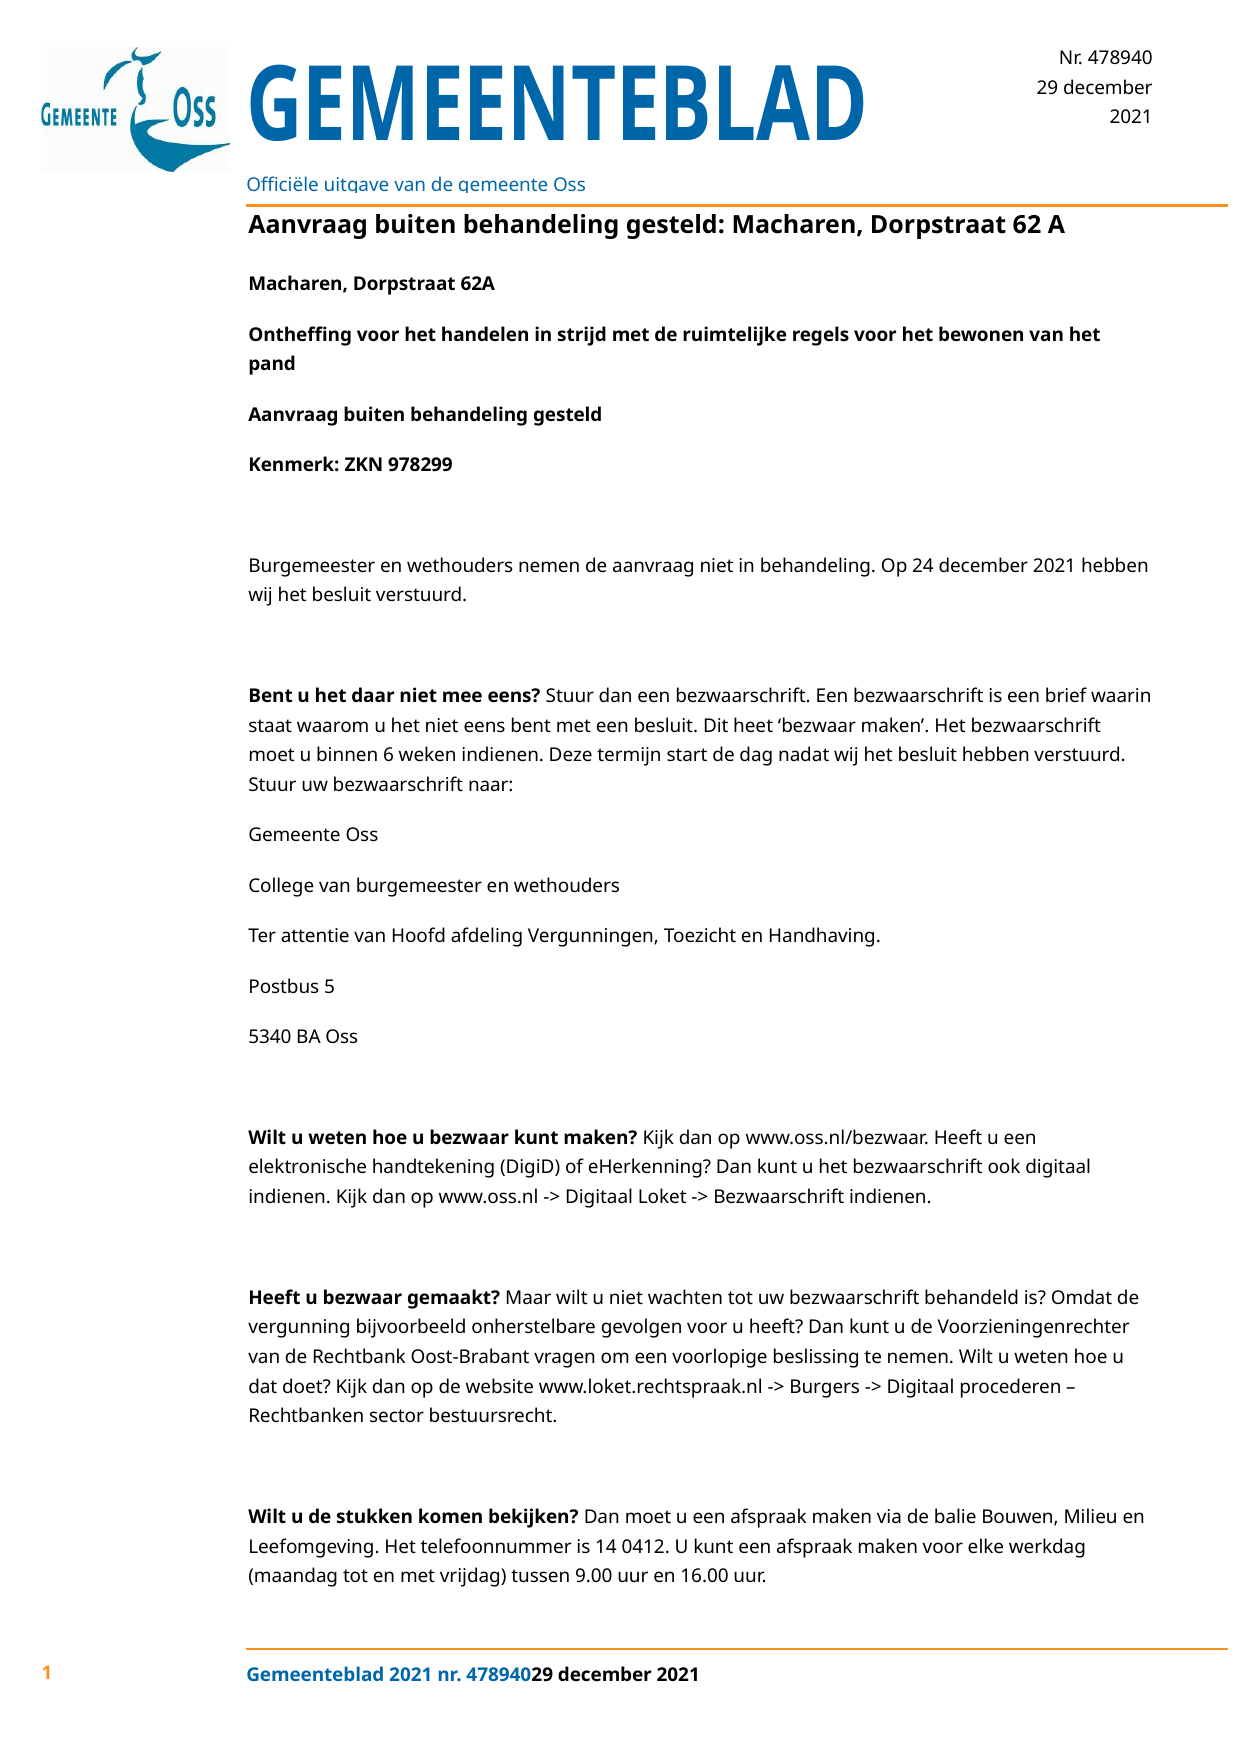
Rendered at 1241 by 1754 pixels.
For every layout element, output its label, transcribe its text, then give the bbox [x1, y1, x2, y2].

text Aanvraag buiten behandeling gesteld [248, 401, 1152, 426]
text Burgemeester en wethouders nemen de aanvraag niet in behandeling. Op 24 december 2021 hebben wij het besluit verstuurd. [248, 552, 1152, 607]
text Macharen, Dorpstraat 62A [248, 270, 1152, 296]
text Wilt u weten hoe u bezwaar kunt maken? Kijk dan op www.oss.nl/bezwaar. Heeft u een elektronische handtekening (DigiD) of eHerkenning? Dan kunt u het bezwaarschrift ook digitaal indienen. Kijk dan op www.oss.nl -> Digitaal Loket -> Bezwaarschrift indienen. [248, 1124, 1152, 1209]
text Postbus 5 [248, 973, 1152, 998]
text 5340 BA Oss [248, 1023, 1152, 1049]
picture [41, 47, 231, 172]
text Heeft u bezwaar gemaakt? Maar wilt u niet wachten tot uw bezwaarschrift behandeld is? Omdat de vergunning bijvoorbeeld onherstelbare gevolgen voor u heeft? Dan kunt u de Voorzieningenrechter van de Rechtbank Oost-Brabant vragen om een voorlopige beslissing te nemen. Wilt u weten hoe u dat doet? Kijk dan op de website www.loket.rechtspraak.nl -> Burgers -> Digitaal procederen – Rechtbanken sector bestuursrecht. [248, 1284, 1152, 1428]
text Ter attentie van Hoofd afdeling Vergunningen, Toezicht en Handhaving. [248, 922, 1152, 948]
text College van burgemeester en wethouders [248, 872, 1152, 898]
text Wilt u de stukken komen bekijken? Dan moet u een afspraak maken via de balie Bouwen, Milieu en Leefomgeving. Het telefoonnummer is 14 0412. U kunt een afspraak maken voor elke werkdag (maandag tot en met vrijdag) tussen 9.00 uur en 16.00 uur. [248, 1503, 1152, 1588]
text Aanvraag buiten behandeling gesteld: Macharen, Dorpstraat 62 A [248, 207, 1152, 241]
text Gemeente Oss [248, 822, 1152, 847]
text Bent u het daar niet mee eens? Stuur dan een bezwaarschrift. Een bezwaarschrift is een brief waarin staat waarom u het niet eens bent met een besluit. Dit heet ‘bezwaar maken’. Het bezwaarschrift moet u binnen 6 weken indienen. Deze termijn start de dag nadat wij het besluit hebben verstuurd. Stuur uw bezwaarschrift naar: [248, 682, 1152, 797]
text Kenmerk: ZKN 978299 [248, 451, 1152, 477]
text Ontheffing voor het handelen in strijd met de ruimtelijke regels voor het bewonen van het pand [248, 321, 1152, 376]
